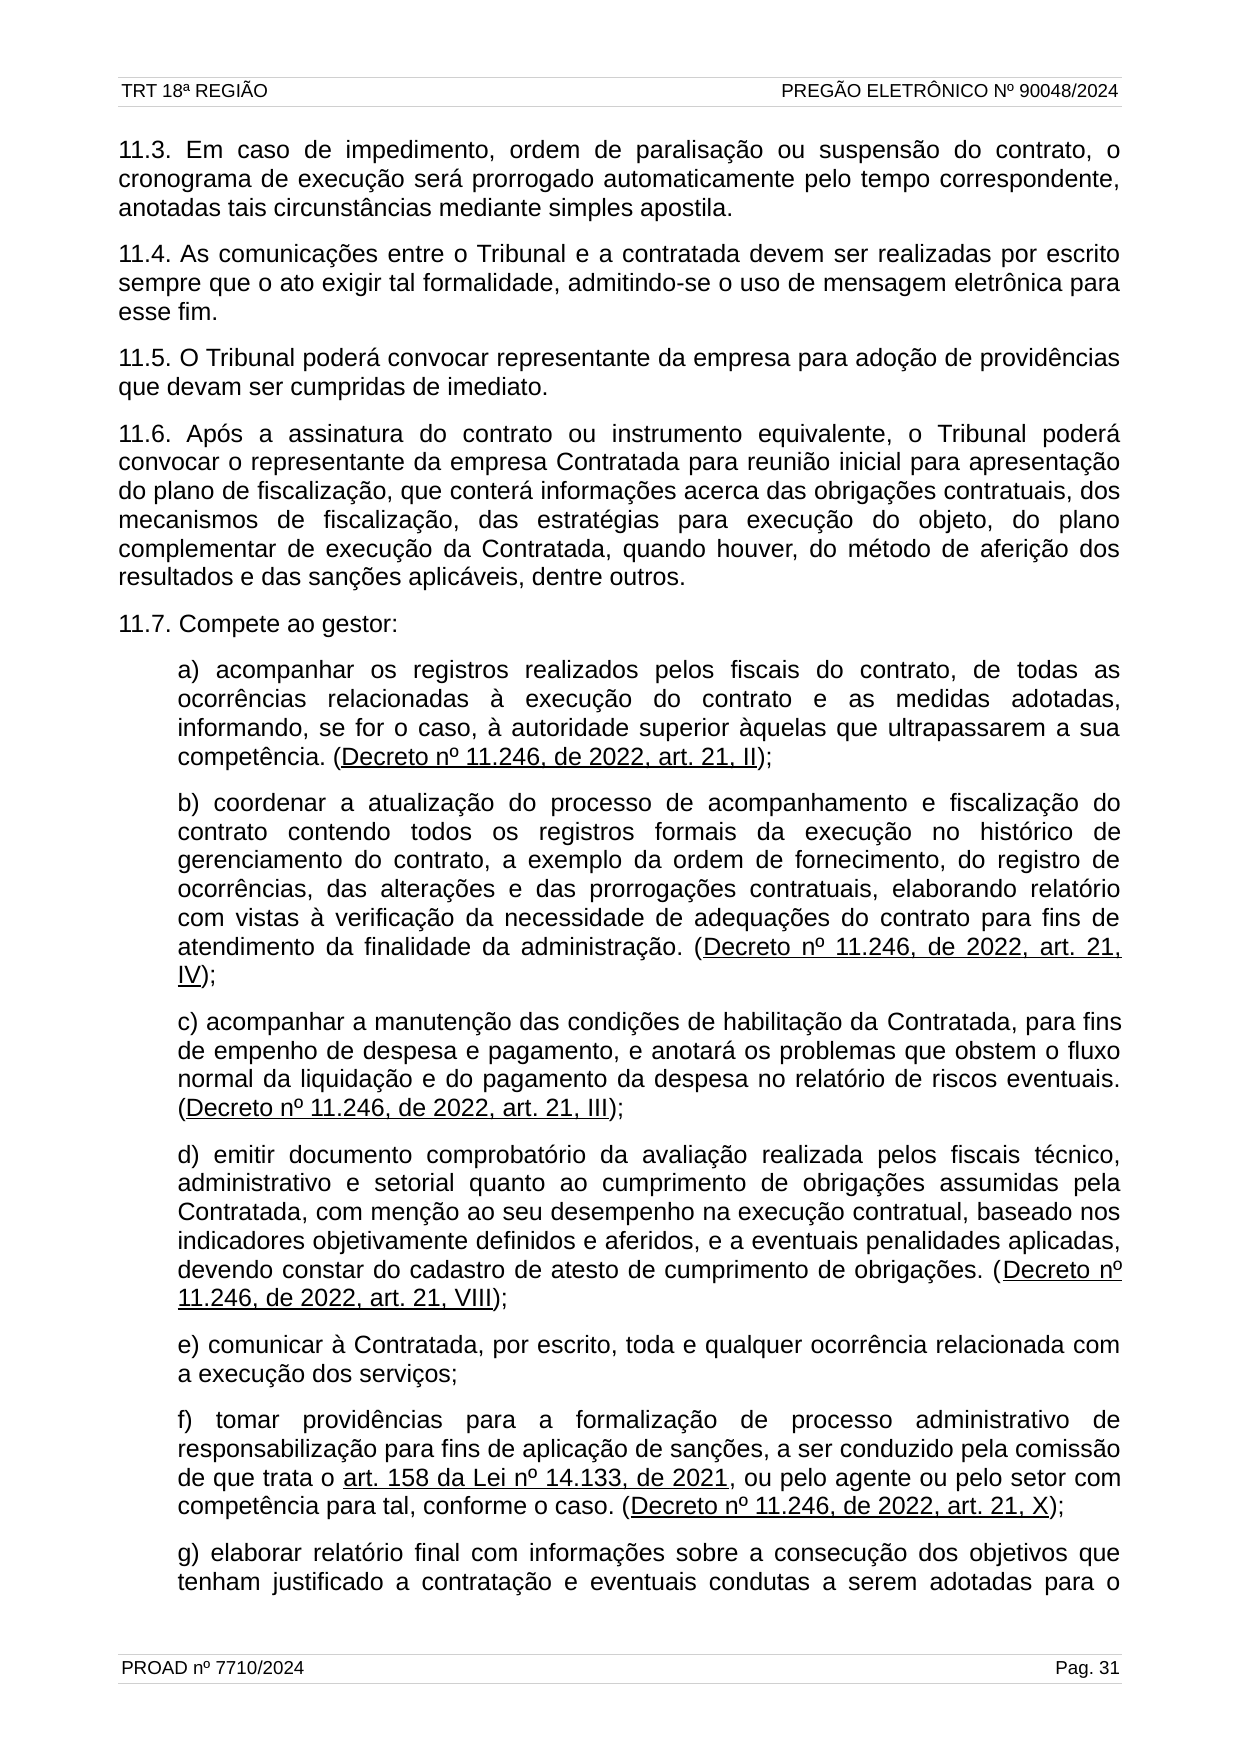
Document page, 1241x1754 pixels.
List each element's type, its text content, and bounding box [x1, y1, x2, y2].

list c) acompanhar a manutenção das condições de habilitação da Contratada, para fins de empenho de despesa e pagamento, e anotará os problemas que obstem o fluxo normal da liquidação e do pagamento da despesa no relatório de riscos eventuais. (Decreto nº 11.246, de 2022, art. 21, III); [177, 1007, 1122, 1122]
list 11.3. Em caso de impedimento, ordem de paralisação ou suspensão do contrato, o cronograma de execução será prorrogado automaticamente pelo tempo correspondente, anotadas tais circunstâncias mediante simples apostila. [118, 136, 1122, 222]
list 11.6. Após a assinatura do contrato ou instrumento equivalente, o Tribunal poderá convocar o representante da empresa Contratada para reunião inicial para apresentação do plano de fiscalização, que conterá informações acerca das obrigações contratuais, dos mecanismos de fiscalização, das estratégias para execução do objeto, do plano complementar de execução da Contratada, quando houver, do método de aferição dos resultados e das sanções aplicáveis, dentre outros. [118, 419, 1122, 591]
list f) tomar providências para a formalização de processo administrativo de responsabilização para fins de aplicação de sanções, a ser conduzido pela comissão de que trata o art. 158 da Lei nº 14.133, de 2021, ou pelo agente ou pelo setor com competência para tal, conforme o caso. (Decreto nº 11.246, de 2022, art. 21, X); [177, 1405, 1122, 1520]
list b) coordenar a atualização do processo de acompanhamento e fiscalização do contrato contendo todos os registros formais da execução no histórico de gerenciamento do contrato, a exemplo da ordem de fornecimento, do registro de ocorrências, das alterações e das prorrogações contratuais, elaborando relatório com vistas à verificação da necessidade de adequações do contrato para fins de atendimento da finalidade da administração. (Decreto nº 11.246, de 2022, art. 21, IV); [177, 788, 1122, 989]
list a) acompanhar os registros realizados pelos fiscais do contrato, de todas as ocorrências relacionadas à execução do contrato e as medidas adotadas, informando, se for o caso, à autoridade superior àquelas que ultrapassarem a sua competência. (Decreto nº 11.246, de 2022, art. 21, II); [177, 655, 1122, 770]
list 11.5. O Tribunal poderá convocar representante da empresa para adoção de providências que devam ser cumpridas de imediato. [118, 343, 1122, 401]
list e) comunicar à Contratada, por escrito, toda e qualquer ocorrência relacionada com a execução dos serviços; [177, 1330, 1122, 1387]
list g) elaborar relatório final com informações sobre a consecução dos objetivos que tenham justificado a contratação e eventuais condutas a serem adotadas para o [177, 1538, 1122, 1595]
list d) emitir documento comprobatório da avaliação realizada pelos fiscais técnico, administrativo e setorial quanto ao cumprimento de obrigações assumidas pela Contratada, com menção ao seu desempenho na execução contratual, baseado nos indicadores objetivamente definidos e aferidos, e a eventuais penalidades aplicadas, devendo constar do cadastro de atesto de cumprimento de obrigações. (Decreto nº 11.246, de 2022, art. 21, VIII); [177, 1140, 1122, 1312]
list 11.4. As comunicações entre o Tribunal e a contratada devem ser realizadas por escrito sempre que o ato exigir tal formalidade, admitindo-se o uso de mensagem eletrônica para esse fim. [118, 239, 1122, 326]
list 11.7. Compete ao gestor: [118, 609, 1122, 638]
